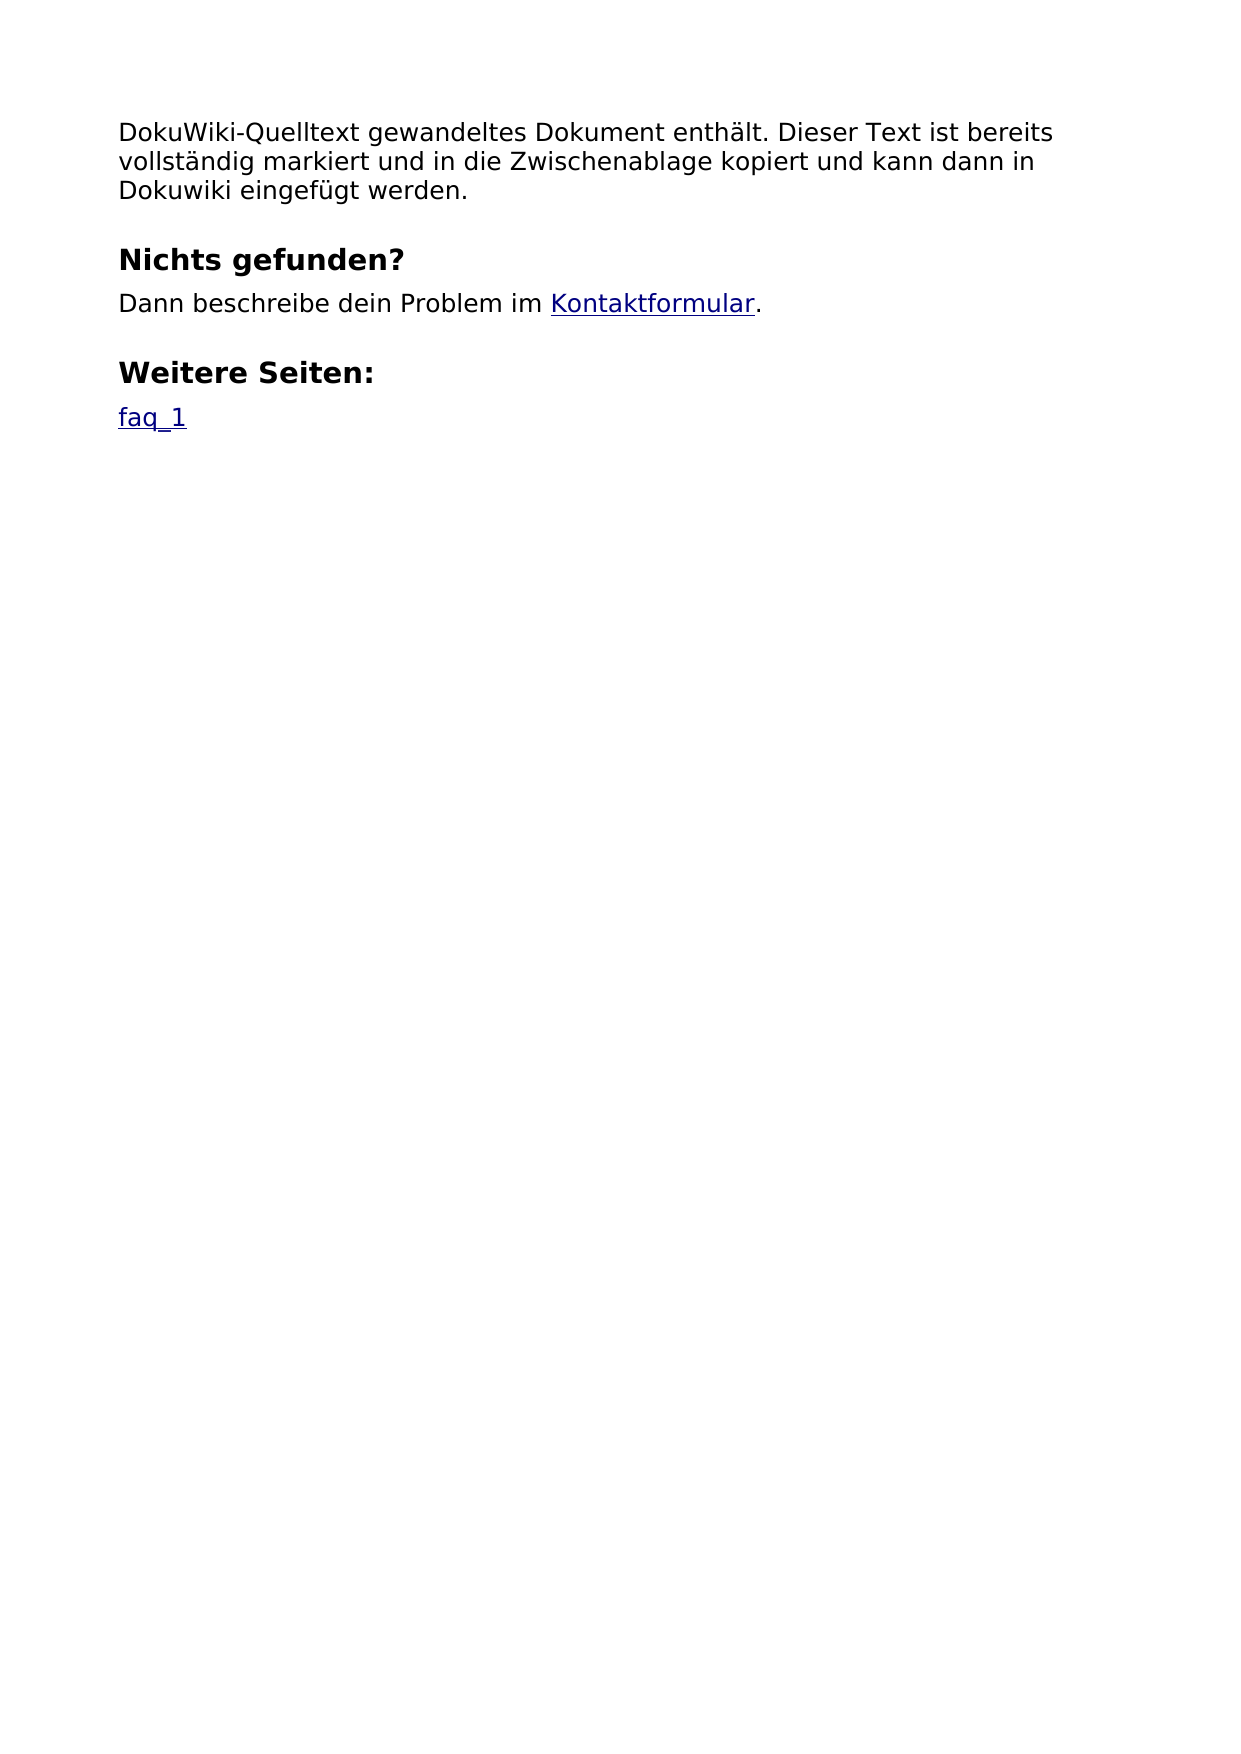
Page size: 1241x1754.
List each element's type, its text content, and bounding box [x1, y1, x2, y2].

subtitle Nichts gefunden? [118, 243, 1122, 277]
text DokuWiki-Quelltext gewandeltes Dokument enthält. Dieser Text ist bereits vollständig markiert und in die Zwischenablage kopiert und kann dann in Dokuwiki eingefügt werden. [118, 118, 1122, 206]
subtitle Weitere Seiten: [118, 356, 1122, 390]
text Dann beschreibe dein Problem im Kontaktformular. [118, 289, 1122, 319]
text faq_1 [118, 403, 1122, 432]
